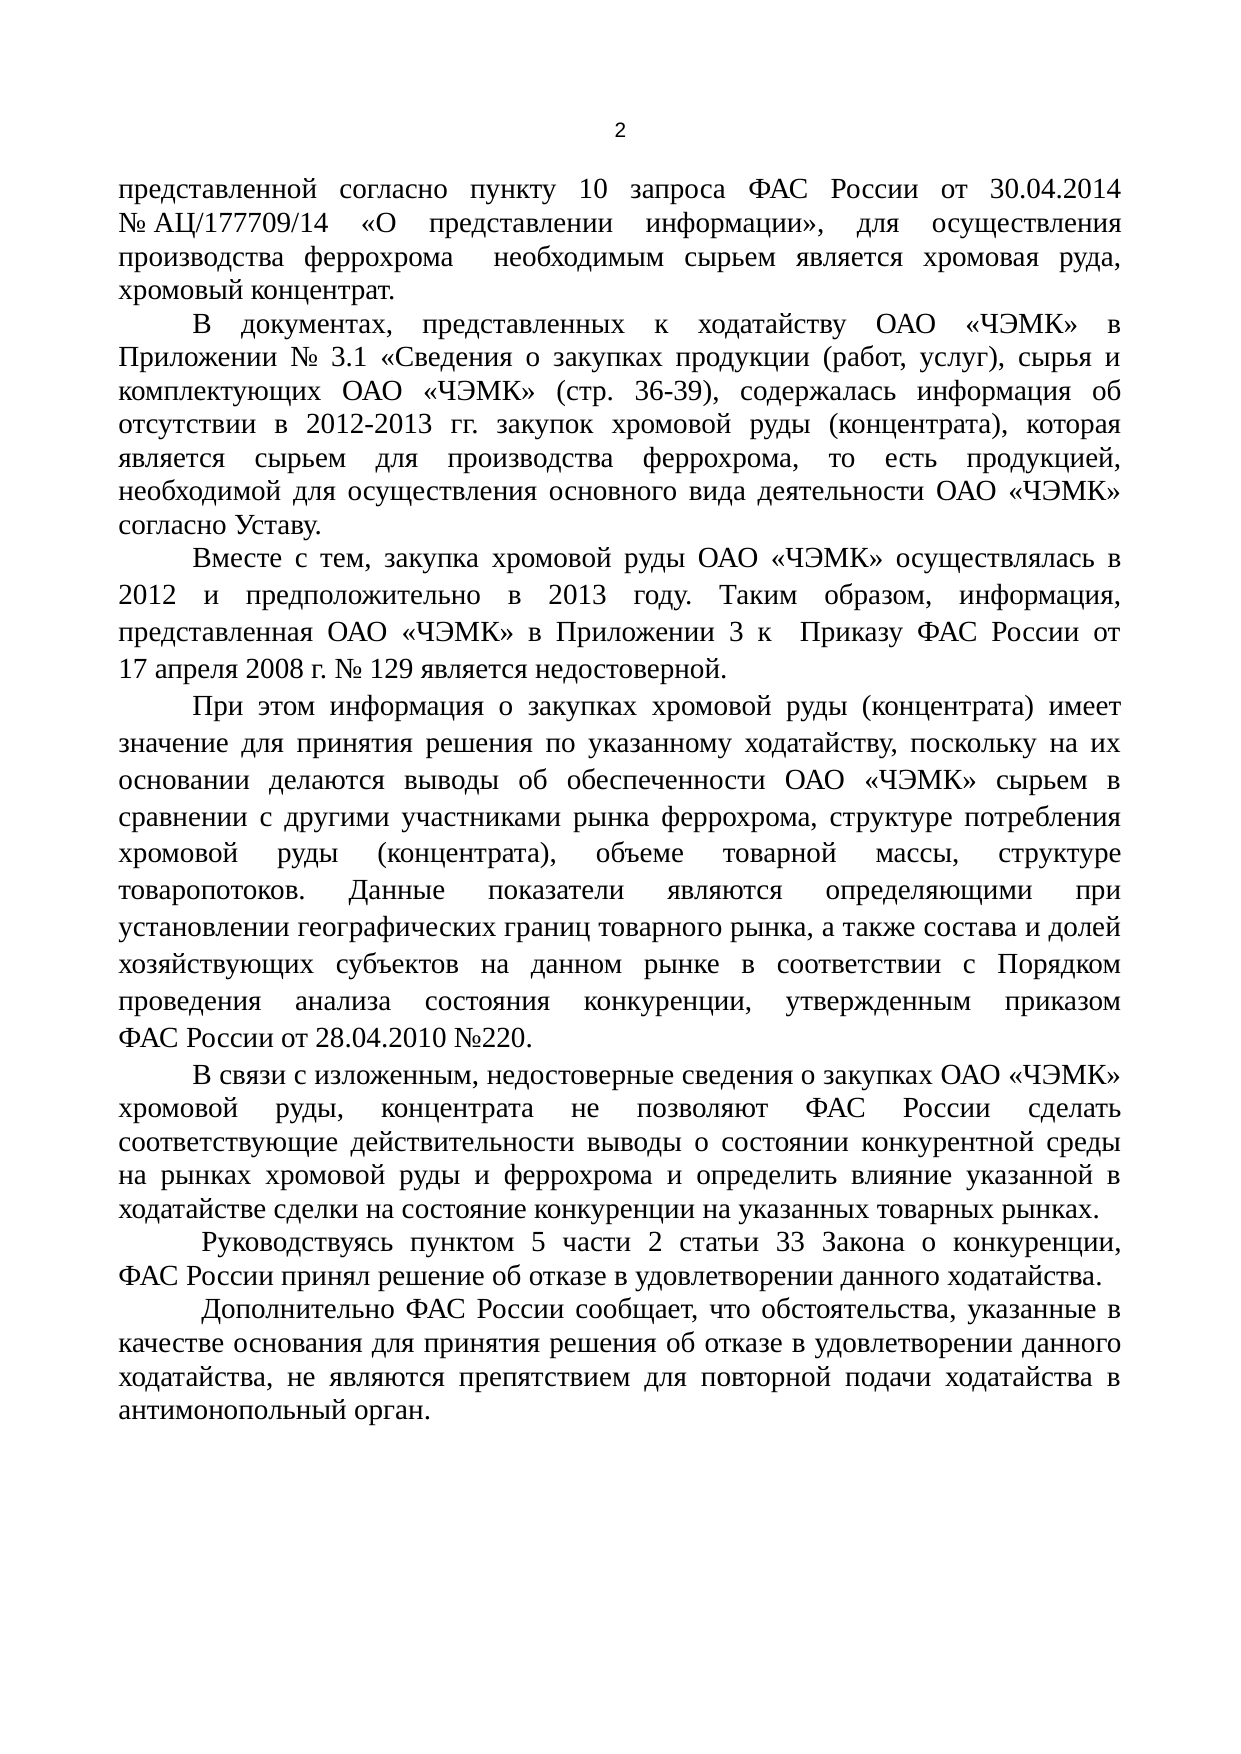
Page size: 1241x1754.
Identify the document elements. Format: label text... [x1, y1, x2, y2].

text В связи с изложенным, недостоверные сведения о закупках ОАО «ЧЭМК» хромовой руды, концентрата не позволяют ФАС России сделать соответствующие действительности выводы о состоянии конкурентной среды на рынках хромовой руды и феррохрома и определить влияние указанной в ходатайстве сделки на состояние конкуренции на указанных товарных рынках. [118, 1057, 1122, 1224]
text Руководствуясь пунктом 5 части 2 статьи 33 Закона о конкуренции, ФАС России принял решение об отказе в удовлетворении данного ходатайства. [118, 1224, 1122, 1292]
text представленной согласно пункту 10 запроса ФАС России от 30.04.2014 № АЦ/177709/14 «О представлении информации», для осуществления производства феррохрома необходимым сырьем является хромовая руда, хромовый концентрат. [118, 172, 1122, 306]
text В документах, представленных к ходатайству ОАО «ЧЭМК» в Приложении № 3.1 «Сведения о закупках продукции (работ, услуг), сырья и комплектующих ОАО «ЧЭМК» (стр. 36-39), содержалась информация об отсутствии в 2012-2013 гг. закупок хромовой руды (концентрата), которая является сырьем для производства феррохрома, то есть продукцией, необходимой для осуществления основного вида деятельности ОАО «ЧЭМК» согласно Уставу. [118, 306, 1122, 541]
text Дополнительно ФАС России сообщает, что обстоятельства, указанные в качестве основания для принятия решения об отказе в удовлетворении данного ходатайства, не являются препятствием для повторной подачи ходатайства в антимонопольный орган. [118, 1292, 1122, 1426]
text При этом информация о закупках хромовой руды (концентрата) имеет значение для принятия решения по указанному ходатайству, поскольку на их основании делаются выводы об обеспеченности ОАО «ЧЭМК» сырьем в сравнении с другими участниками рынка феррохрома, структуре потребления хромовой руды (концентрата), объеме товарной массы, структуре товаропотоков. Данные показатели являются определяющими при установлении географических границ товарного рынка, а также состава и долей хозяйствующих субъектов на данном рынке в соответствии с Порядком проведения анализа состояния конкуренции, утвержденным приказом ФАС России от 28.04.2010 №220. [118, 688, 1122, 1053]
text Вместе с тем, закупка хромовой руды ОАО «ЧЭМК» осуществлялась в 2012 и предположительно в 2013 году. Таким образом, информация, представленная ОАО «ЧЭМК» в Приложении 3 к Приказу ФАС России от 17 апреля 2008 г. № 129 является недостоверной. [118, 541, 1122, 685]
